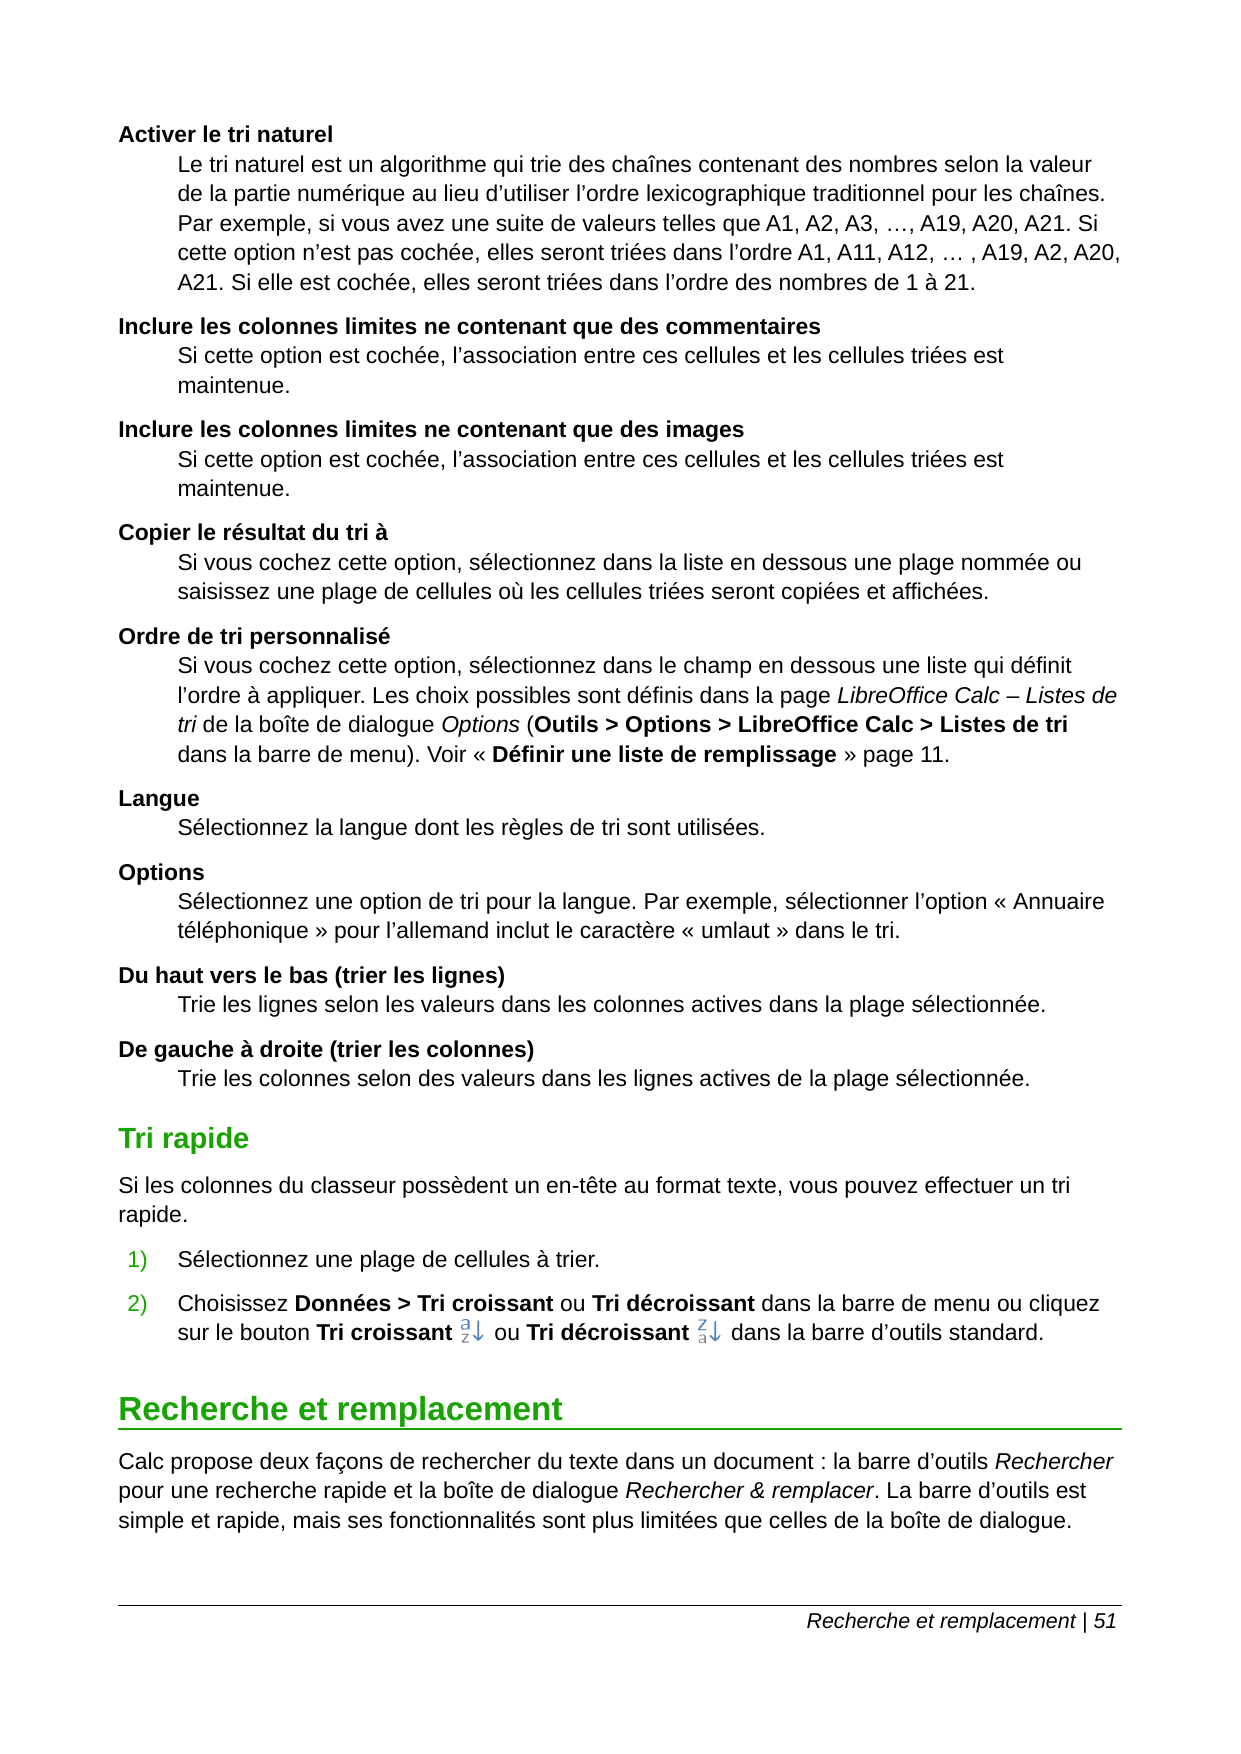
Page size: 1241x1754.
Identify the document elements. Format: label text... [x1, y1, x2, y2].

subtitle Inclure les colonnes limites ne contenant que des commentaires [118, 310, 1122, 339]
text Calc propose deux façons de rechercher du texte dans un document : la barre d’outils Rechercher pour une recherche rapide et la boîte de dialogue Rechercher & remplacer. La barre d’outils est simple et rapide, mais ses fonctionnalités sont plus limitées que celles de la boîte de dialogue. [118, 1445, 1122, 1533]
subtitle Inclure les colonnes limites ne contenant que des images [118, 413, 1122, 442]
list Si vous cochez cette option, sélectionnez dans le champ en dessous une liste qui définit l’ordre à appliquer. Les choix possibles sont définis dans la page LibreOffice Calc – Listes de tri de la boîte de dialogue Options (Outils > Options > LibreOffice Calc > Listes de tri dans la barre de menu). Voir « Définir une liste de remplissage » page 11. [177, 649, 1122, 767]
subtitle Ordre de tri personnalisé [118, 619, 1122, 649]
subtitle De gauche à droite (trier les colonnes) [118, 1032, 1122, 1062]
list Choisissez Données > Tri croissant ou Tri décroissant dans la barre de menu ou cliquez sur le bouton Tri croissant ou Tri décroissant dans la barre d’outils standard. [148, 1286, 1122, 1345]
subtitle Copier le résultat du tri à [118, 516, 1122, 546]
list Trie les colonnes selon des valeurs dans les lignes actives de la plage sélectionnée. [177, 1062, 1122, 1091]
list Si cette option est cochée, l’association entre ces cellules et les cellules triées est maintenue. [177, 442, 1122, 501]
subtitle Du haut vers le bas (trier les lignes) [118, 959, 1122, 988]
list Sélectionnez une plage de cellules à trier. [148, 1242, 1122, 1272]
picture [695, 1316, 725, 1346]
subtitle Activer le tri naturel [118, 118, 1122, 148]
text Si les colonnes du classeur possèdent un en-tête au format texte, vous pouvez effectuer un tri rapide. [118, 1169, 1122, 1228]
subtitle Recherche et remplacement [118, 1389, 1122, 1428]
subtitle Options [118, 855, 1122, 885]
list Trie les lignes selon les valeurs dans les colonnes actives dans la plage sélectionnée. [177, 988, 1122, 1018]
list Le tri naturel est un algorithme qui trie des chaînes contenant des nombres selon la valeur de la partie numérique au lieu d’utiliser l’ordre lexicographique traditionnel pour les chaînes. Par exemple, si vous avez une suite de valeurs telles que A1, A2, A3, …, A19, A20, A21. Si cette option n’est pas cochée, elles seront triées dans l’ordre A1, A11, A12, … , A19, A2, A20, A21. Si elle est cochée, elles seront triées dans l’ordre des nombres de 1 à 21. [177, 148, 1122, 295]
subtitle Tri rapide [118, 1121, 1122, 1154]
subtitle Langue [118, 782, 1122, 811]
list Sélectionnez la langue dont les règles de tri sont utilisées. [177, 811, 1122, 841]
list Si cette option est cochée, l’association entre ces cellules et les cellules triées est maintenue. [177, 339, 1122, 398]
picture [458, 1316, 488, 1346]
list Si vous cochez cette option, sélectionnez dans la liste en dessous une plage nommée ou saisissez une plage de cellules où les cellules triées seront copiées et affichées. [177, 546, 1122, 605]
list Sélectionnez une option de tri pour la langue. Par exemple, sélectionner l’option « Annuaire téléphonique » pour l’allemand inclut le caractère « umlaut » dans le tri. [177, 885, 1122, 944]
